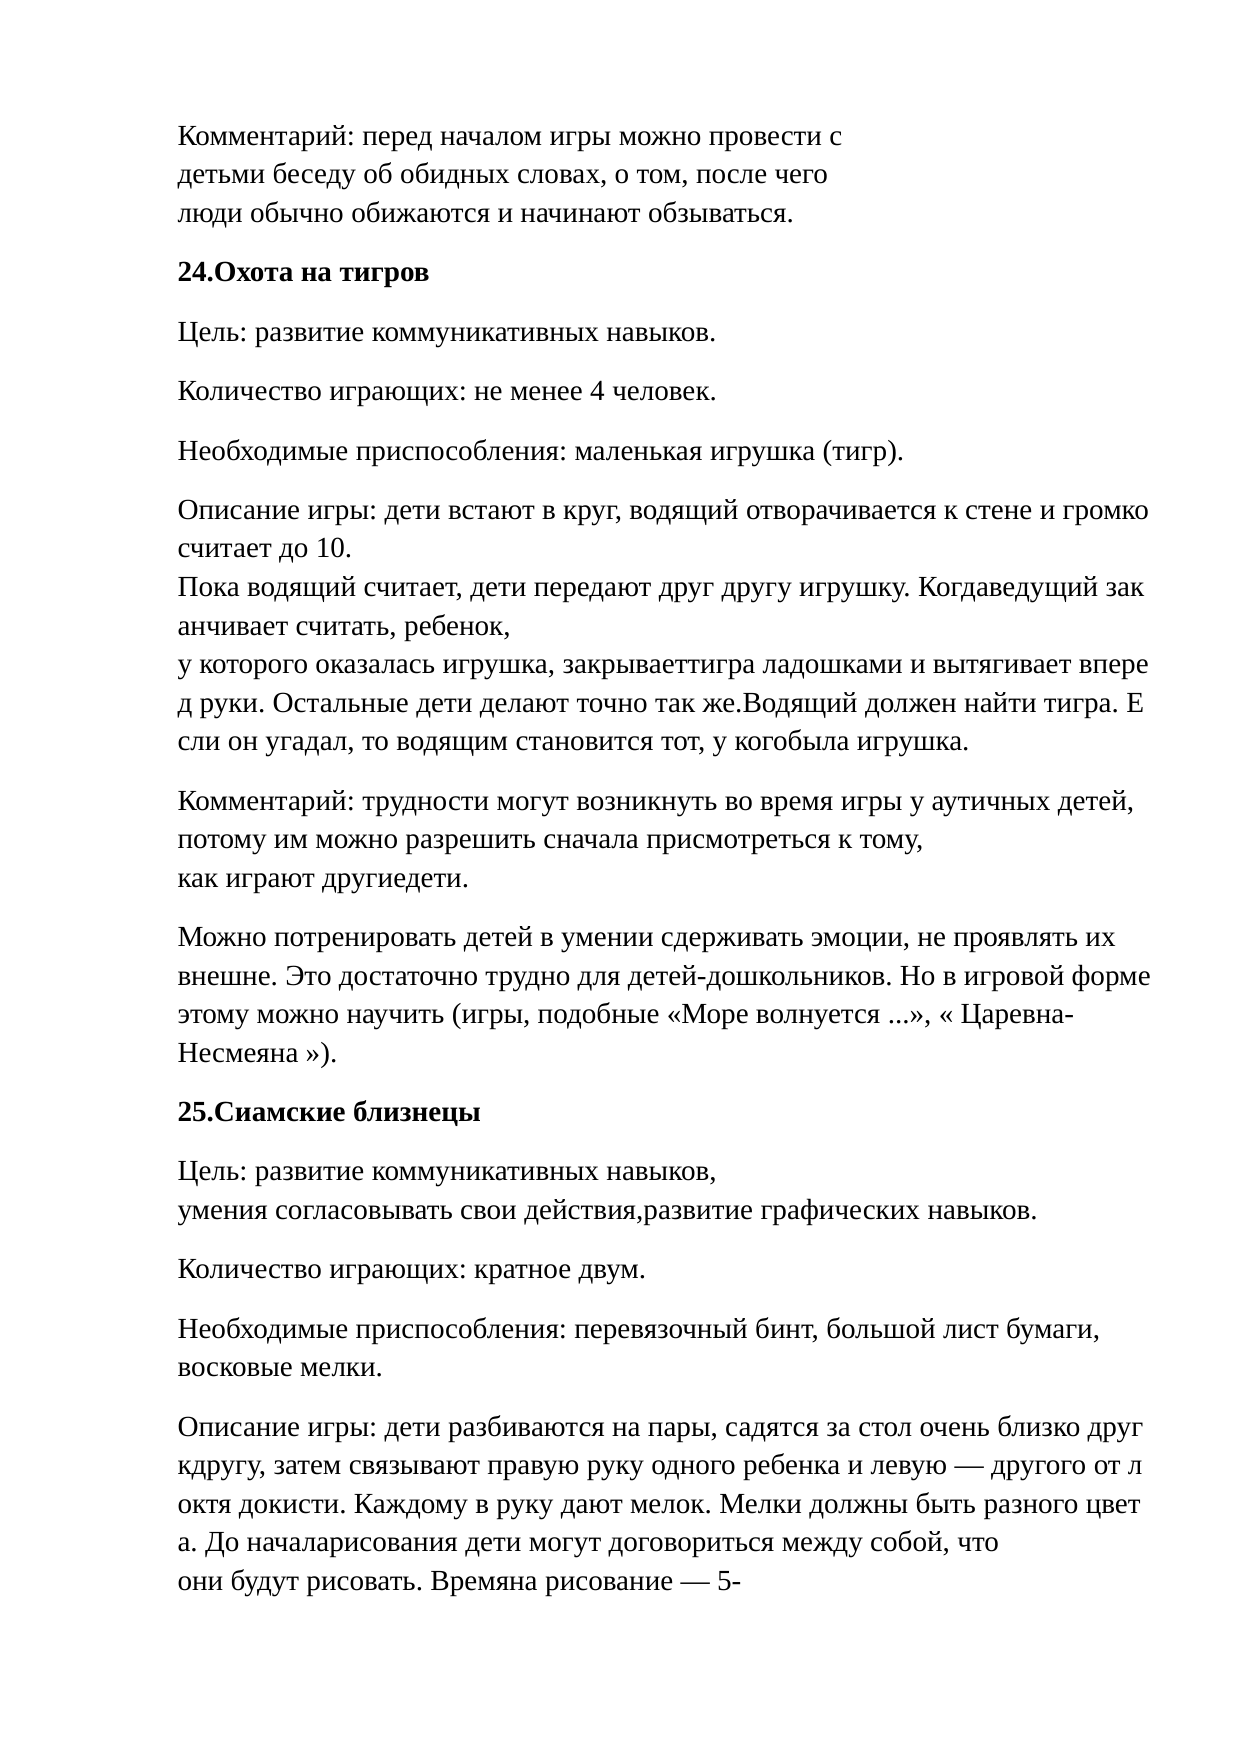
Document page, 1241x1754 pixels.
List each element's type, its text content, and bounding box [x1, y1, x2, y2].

text Описание игры: дети встают в круг, водящий отворачивается к стене и громкосчитает до 10. Пока водящий считает, дети передают друг другу игрушку. Когдаведущий заканчивает считать, ребенок, у которого оказалась игрушка, закрываеттигра ладошками и вытягивает вперед руки. Остальные дети делают точно так же.Водящий должен найти тигра. Если он угадал, то водящим становится тот, у когобыла игрушка. [177, 492, 1152, 757]
text Необходимые приспособления: перевязочный бинт, большой лист бумаги, восковые мелки. [177, 1311, 1152, 1383]
text Комментарий: перед началом игры можно провести с детьми беседу об обидных словах, о том, после чего люди обычно обижаются и начинают обзываться. [177, 118, 1152, 229]
text Можно потренировать детей в умении сдерживать эмоции, не проявлять их внешне. Это достаточно трудно для детей-дошкольников. Но в игровой форме этому можно научить (игры, подобные «Море волнуется ...», « Царевна-Несмеяна »). [177, 919, 1152, 1068]
text Необходимые приспособления: маленькая игрушка (тигр). [177, 433, 1152, 466]
text Описание игры: дети разбиваются на пары, садятся за стол очень близко друг кдругу, затем связывают правую руку одного ребенка и левую — другого от локтя докисти. Каждому в руку дают мелок. Мелки должны быть разного цвета. До началарисования дети могут договориться между собой, что они будут рисовать. Времяна рисование — 5- [177, 1409, 1152, 1596]
text Количество играющих: не менее 4 человек. [177, 373, 1152, 407]
text Цель: развитие коммуникативных навыков. [177, 314, 1152, 347]
text 24.Охота на тигров [177, 254, 1152, 288]
text Комментарий: трудности могут возникнуть во время игры у аутичных детей, потому им можно разрешить сначала присмотреться к тому, как играют другиедети. [177, 783, 1152, 893]
text Цель: развитие коммуникативных навыков, умения согласовывать свои действия,развитие графических навыков. [177, 1153, 1152, 1226]
text 25.Сиамские близнецы [177, 1094, 1152, 1128]
text Количество играющих: кратное двум. [177, 1251, 1152, 1285]
